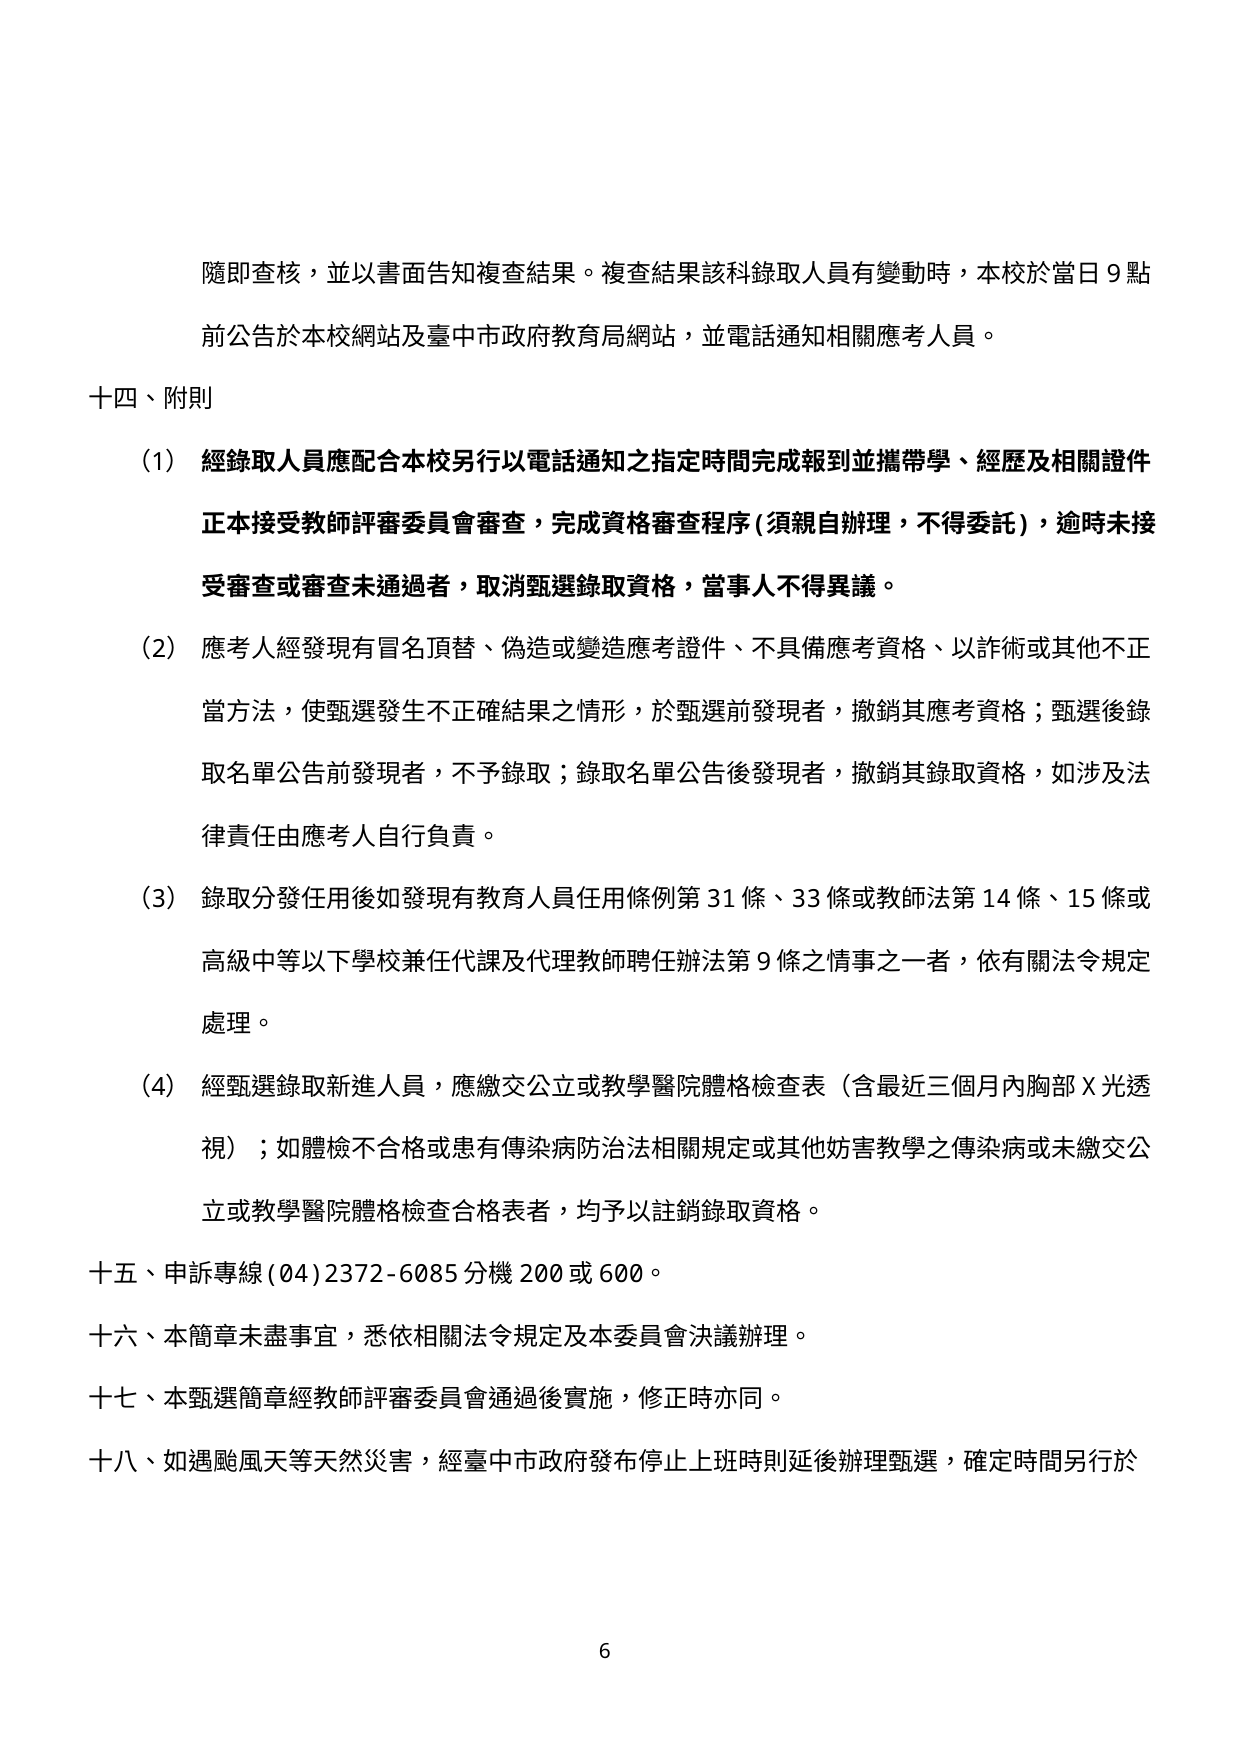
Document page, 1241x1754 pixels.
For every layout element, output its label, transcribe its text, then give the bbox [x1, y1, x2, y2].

text 十七、本甄選簡章經教師評審委員會通過後實施，修正時亦同。 [89, 1355, 1157, 1418]
text 十八、如遇颱風天等天然災害，經臺中市政府發布停止上班時則延後辦理甄選，確定時間另行於 [89, 1418, 1157, 1480]
list 經錄取人員應配合本校另行以電話通知之指定時間完成報到並攜帶學、經歷及相關證件正本接受教師評審委員會審查，完成資格審查程序(須親自辦理，不得委託)，逾時未接受審查或審查未通過者，取消甄選錄取資格，當事人不得異議。 [126, 418, 1157, 605]
text 十六、本簡章未盡事宜，悉依相關法令規定及本委員會決議辦理。 [89, 1293, 1157, 1355]
text 十五、申訴專線(04)2372-6085分機200或600。 [89, 1230, 1157, 1293]
list 應考人經發現有冒名頂替、偽造或變造應考證件、不具備應考資格、以詐術或其他不正當方法，使甄選發生不正確結果之情形，於甄選前發現者，撤銷其應考資格；甄選後錄取名單公告前發現者，不予錄取；錄取名單公告後發現者，撤銷其錄取資格，如涉及法律責任由應考人自行負責。 [126, 605, 1157, 855]
list 經甄選錄取新進人員，應繳交公立或教學醫院體格檢查表（含最近三個月內胸部X光透視）；如體檢不合格或患有傳染病防治法相關規定或其他妨害教學之傳染病或未繳交公立或教學醫院體格檢查合格表者，均予以註銷錄取資格。 [126, 1043, 1157, 1230]
text 十四、附則 [89, 355, 1157, 418]
text 隨即查核，並以書面告知複查結果。複查結果該科錄取人員有變動時，本校於當日9點前公告於本校網站及臺中市政府教育局網站，並電話通知相關應考人員。 [201, 230, 1157, 355]
list 錄取分發任用後如發現有教育人員任用條例第31條、33條或教師法第14條、15條或高級中等以下學校兼任代課及代理教師聘任辦法第9條之情事之一者，依有關法令規定處理。 [126, 855, 1157, 1043]
